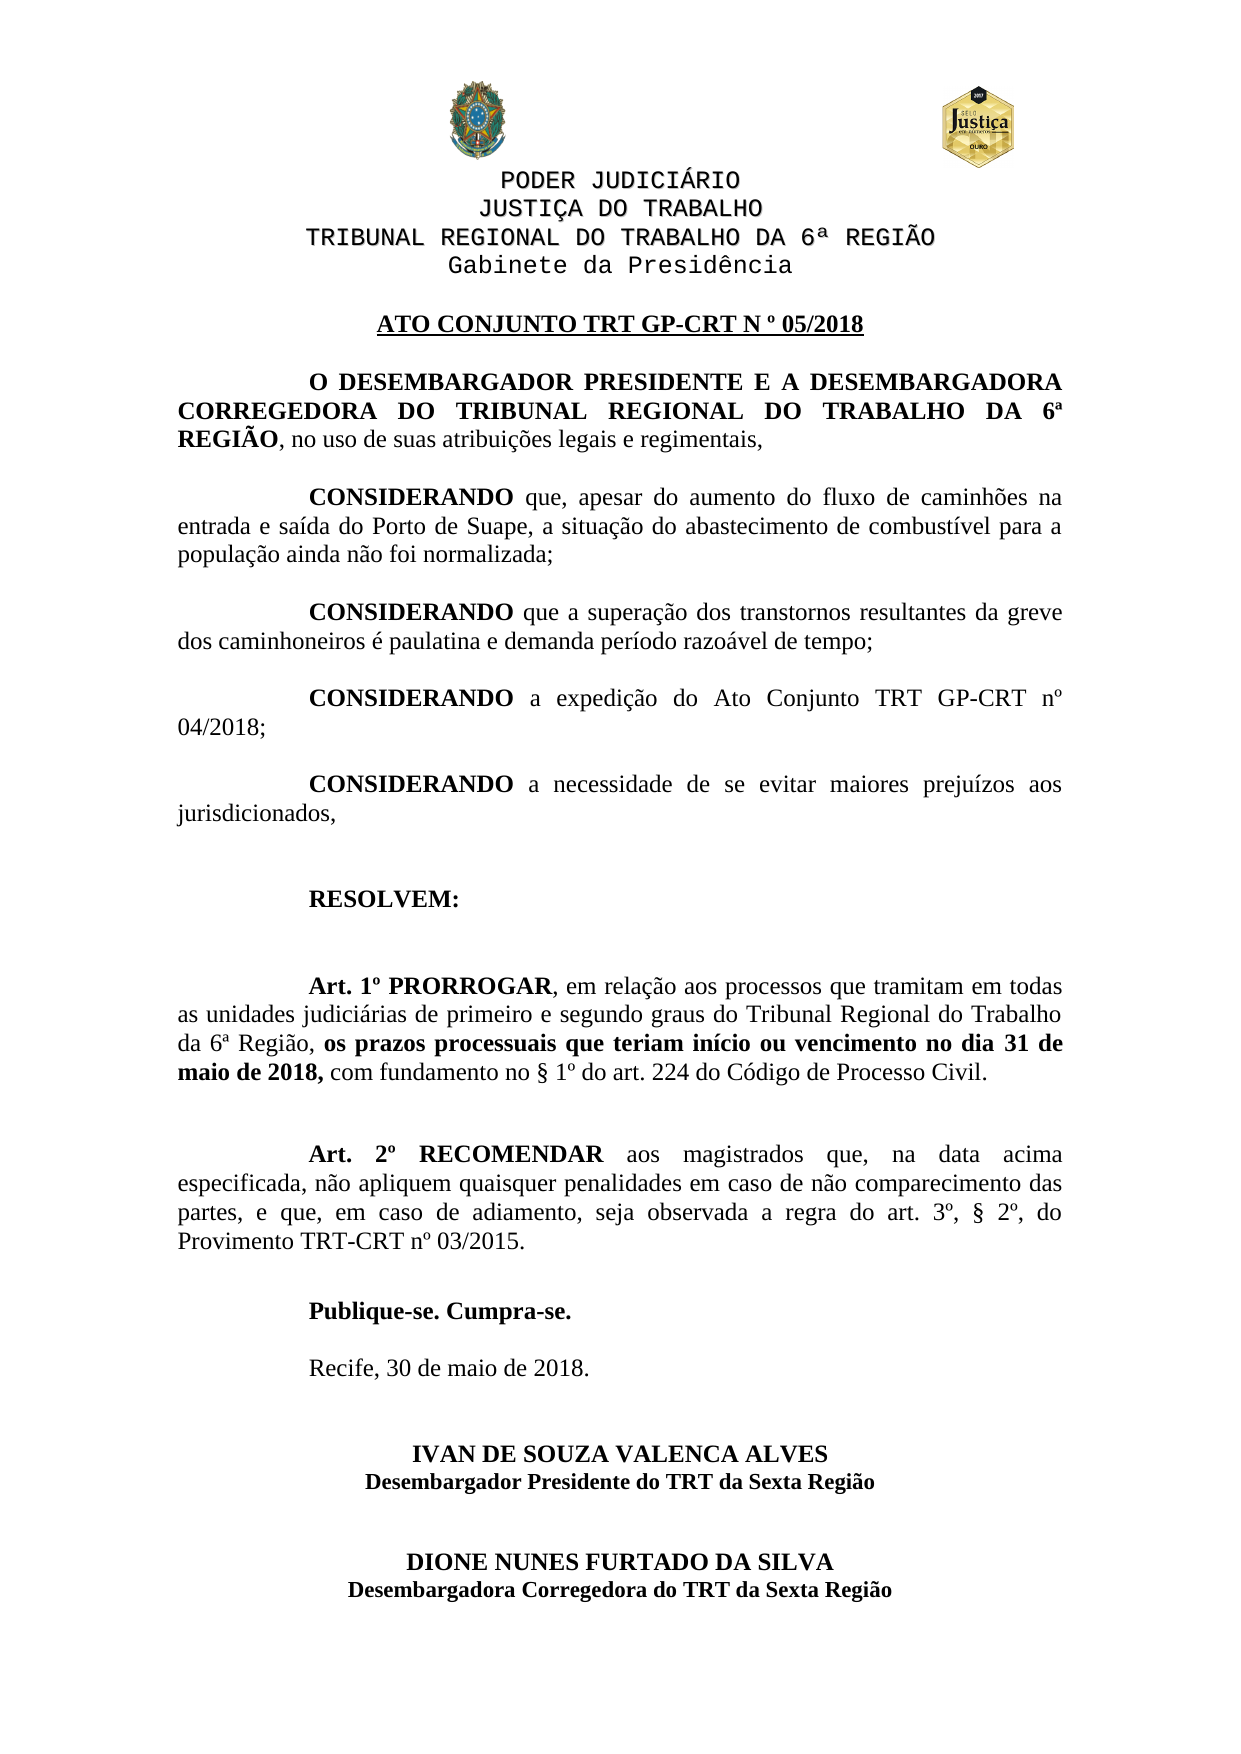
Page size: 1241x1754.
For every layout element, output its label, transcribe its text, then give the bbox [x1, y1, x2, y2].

text Art. 2º RECOMENDAR aos magistrados que, na data acima especificada, não apliquem quaisquer penalidades em caso de não comparecimento das partes, e que, em caso de adiamento, seja observada a regra do art. 3º, § 2º, do Provimento TRT-CRT nº 03/2015. [177, 1139, 1063, 1254]
text ATO CONJUNTO TRT GP-CRT N º 05/2018 [177, 309, 1063, 338]
text Desembargador Presidente do TRT da Sexta Região [177, 1468, 1063, 1494]
picture [449, 81, 506, 160]
text Recife, 30 de maio de 2018. [177, 1353, 1063, 1382]
text DIONE NUNES FURTADO DA SILVA [177, 1547, 1063, 1576]
text CONSIDERANDO que a superação dos transtornos resultantes da greve dos caminhoneiros é paulatina e demanda período razoável de tempo; [177, 597, 1063, 654]
text Art. 1º PRORROGAR, em relação aos processos que tramitam em todas as unidades judiciárias de primeiro e segundo graus do Tribunal Regional do Trabalho da 6ª Região, os prazos processuais que teriam início ou vencimento no dia 31 de maio de 2018, com fundamento no § 1º do art. 224 do Código de Processo Civil. [177, 971, 1063, 1086]
text IVAN DE SOUZA VALENCA ALVES [177, 1439, 1063, 1468]
text CONSIDERANDO a necessidade de se evitar maiores prejuízos aos jurisdicionados, [177, 769, 1063, 827]
picture [942, 86, 1014, 168]
text Desembargadora Corregedora do TRT da Sexta Região [177, 1576, 1063, 1602]
text O DESEMBARGADOR PRESIDENTE E A DESEMBARGADORA CORREGEDORA DO TRIBUNAL REGIONAL DO TRABALHO DA 6ª REGIÃO, no uso de suas atribuições legais e regimentais, [177, 367, 1063, 453]
text CONSIDERANDO a expedição do Ato Conjunto TRT GP-CRT nº 04/2018; [177, 683, 1063, 741]
text RESOLVEM: [177, 884, 1063, 913]
text Publique-se. Cumpra-se. [177, 1296, 1063, 1324]
text CONSIDERANDO que, apesar do aumento do fluxo de caminhões na entrada e saída do Porto de Suape, a situação do abastecimento de combustível para a população ainda não foi normalizada; [177, 482, 1063, 568]
